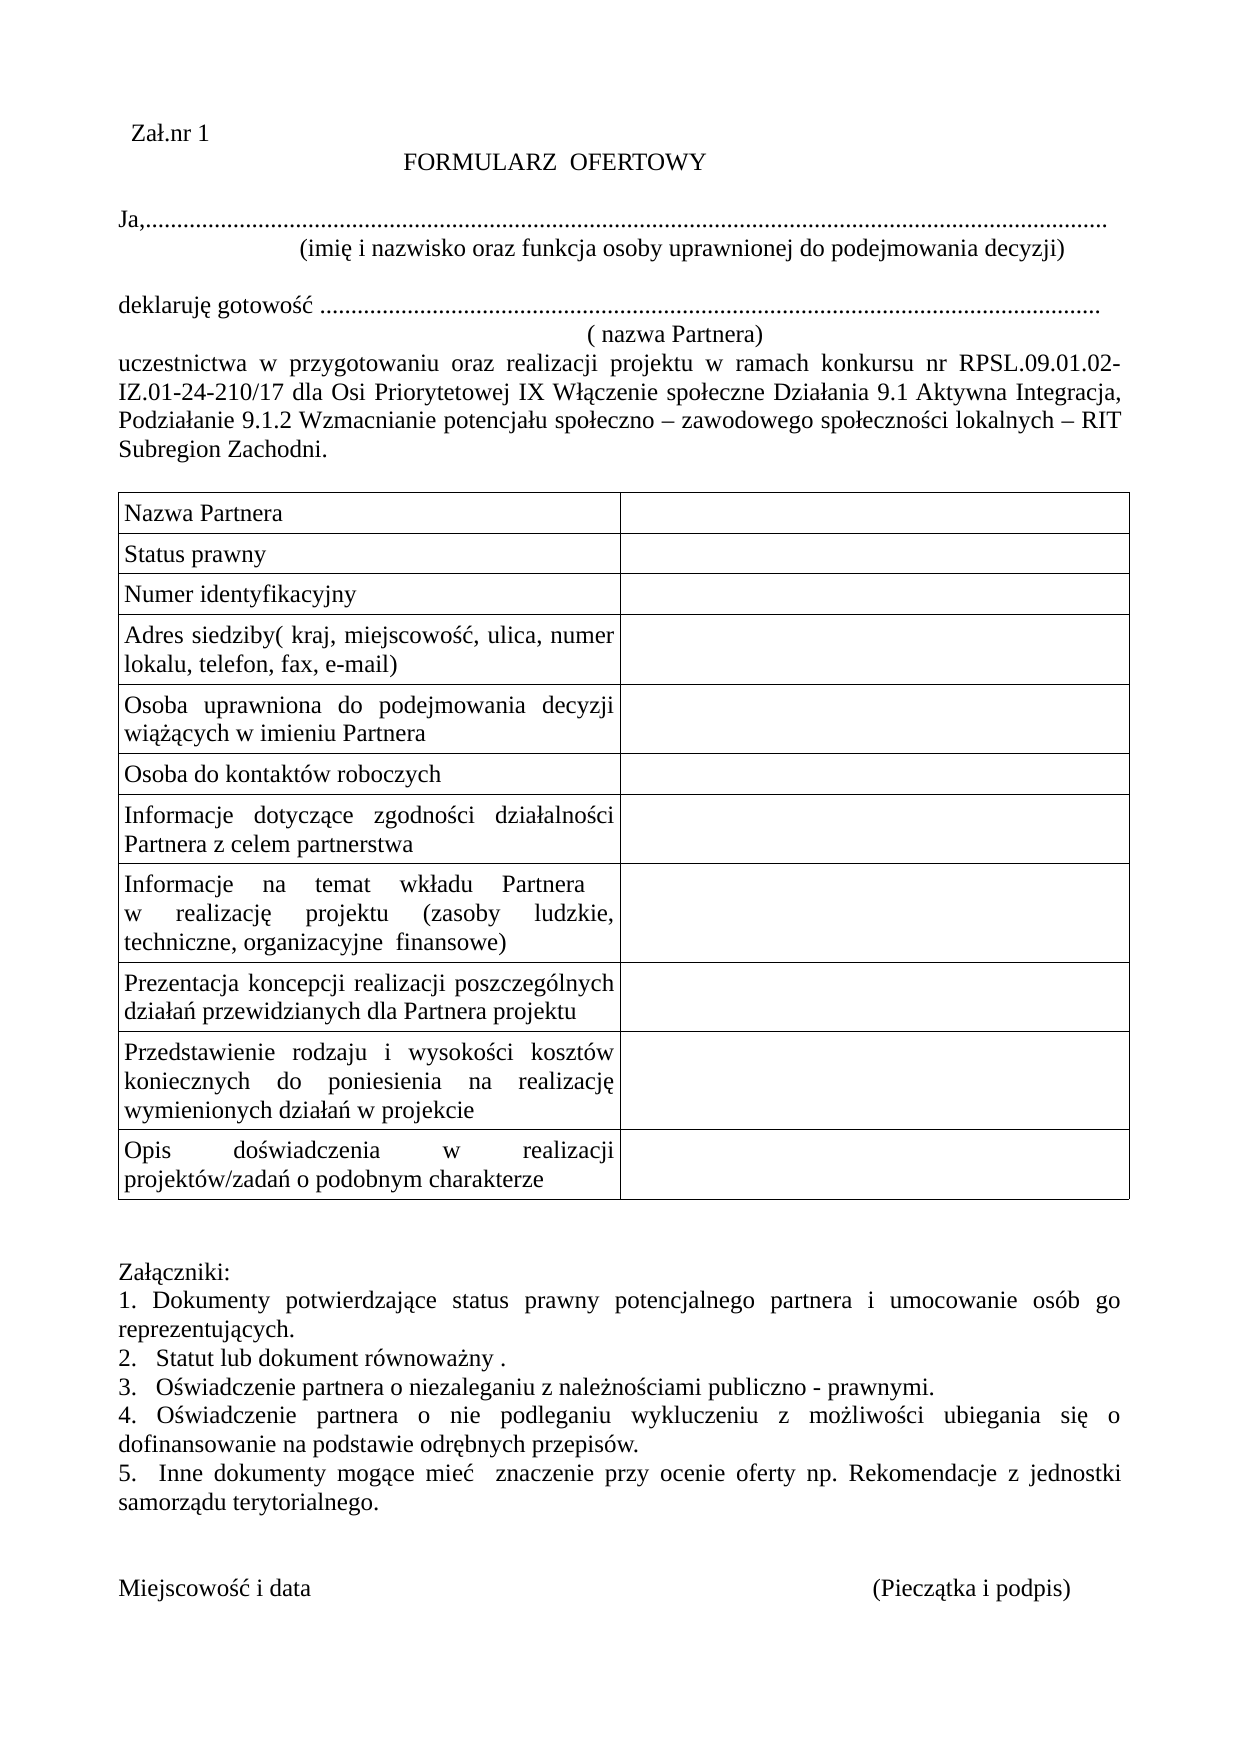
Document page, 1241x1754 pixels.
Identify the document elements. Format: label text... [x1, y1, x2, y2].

table_cell Adres siedziby( kraj, miejscowość, ulica, numer lokalu, telefon, fax, e-mail) [119, 615, 620, 683]
table_cell [621, 864, 1129, 961]
table_cell Numer identyfikacyjny [119, 574, 620, 614]
text 2. Statut lub dokument równoważny . [118, 1343, 1122, 1372]
table_cell [621, 963, 1129, 1031]
table_cell [621, 574, 1129, 614]
table_cell Informacje na temat wkładu Partnera w realizację projektu (zasoby ludzkie, techniczne, organizacyjne finansowe) [119, 864, 620, 961]
text (imię i nazwisko oraz funkcja osoby uprawnionej do podejmowania decyzji) [118, 233, 1122, 262]
table_cell [621, 685, 1129, 753]
text FORMULARZ OFERTOWY [118, 147, 1122, 176]
table_cell [621, 534, 1129, 573]
table_cell Opis doświadczenia w realizacji projektów/zadań o podobnym charakterze [119, 1130, 620, 1199]
table_cell Przedstawienie rodzaju i wysokości kosztów koniecznych do poniesienia na realizację wymienionych działań w projekcie [119, 1032, 620, 1129]
text ( nazwa Partnera) [118, 319, 1122, 348]
text deklaruję gotowość ............................................................................................................................. [118, 291, 1122, 319]
text uczestnictwa w przygotowaniu oraz realizacji projektu w ramach konkursu nr RPSL.09.01.02-IZ.01-24-210/17 dla Osi Priorytetowej IX Włączenie społeczne Działania 9.1 Aktywna Integracja, Podziałanie 9.1.2 Wzmacnianie potencjału społeczno – zawodowego społeczności lokalnych – RIT Subregion Zachodni. [118, 348, 1122, 463]
table_cell [621, 1032, 1129, 1129]
table_header Nazwa Partnera [119, 493, 620, 533]
table_cell [621, 615, 1129, 683]
table_header [621, 493, 1129, 533]
text 1. Dokumenty potwierdzające status prawny potencjalnego partnera i umocowanie osób go reprezentujących. [118, 1285, 1122, 1343]
table_cell Informacje dotyczące zgodności działalności Partnera z celem partnerstwa [119, 795, 620, 863]
table_cell Prezentacja koncepcji realizacji poszczególnych działań przewidzianych dla Partnera projektu [119, 963, 620, 1031]
table_cell [621, 754, 1129, 794]
table_cell Status prawny [119, 534, 620, 573]
text Zał.nr 1 [118, 118, 1122, 147]
text 4. Oświadczenie partnera o nie podleganiu wykluczeniu z możliwości ubiegania się o dofinansowanie na podstawie odrębnych przepisów. [118, 1400, 1122, 1458]
table_cell [621, 1130, 1129, 1199]
text Ja,.......................................................................................................................................................... [118, 204, 1122, 233]
text 5. Inne dokumenty mogące mieć znaczenie przy ocenie oferty np. Rekomendacje z jednostki samorządu terytorialnego. [118, 1458, 1122, 1515]
text Miejscowość i data (Pieczątka i podpis) [118, 1573, 1122, 1602]
text Załączniki: [118, 1257, 1122, 1285]
table_cell Osoba uprawniona do podejmowania decyzji wiążących w imieniu Partnera [119, 685, 620, 753]
table_cell Osoba do kontaktów roboczych [119, 754, 620, 794]
text 3. Oświadczenie partnera o niezaleganiu z należnościami publiczno - prawnymi. [118, 1372, 1122, 1400]
table_cell [621, 795, 1129, 863]
